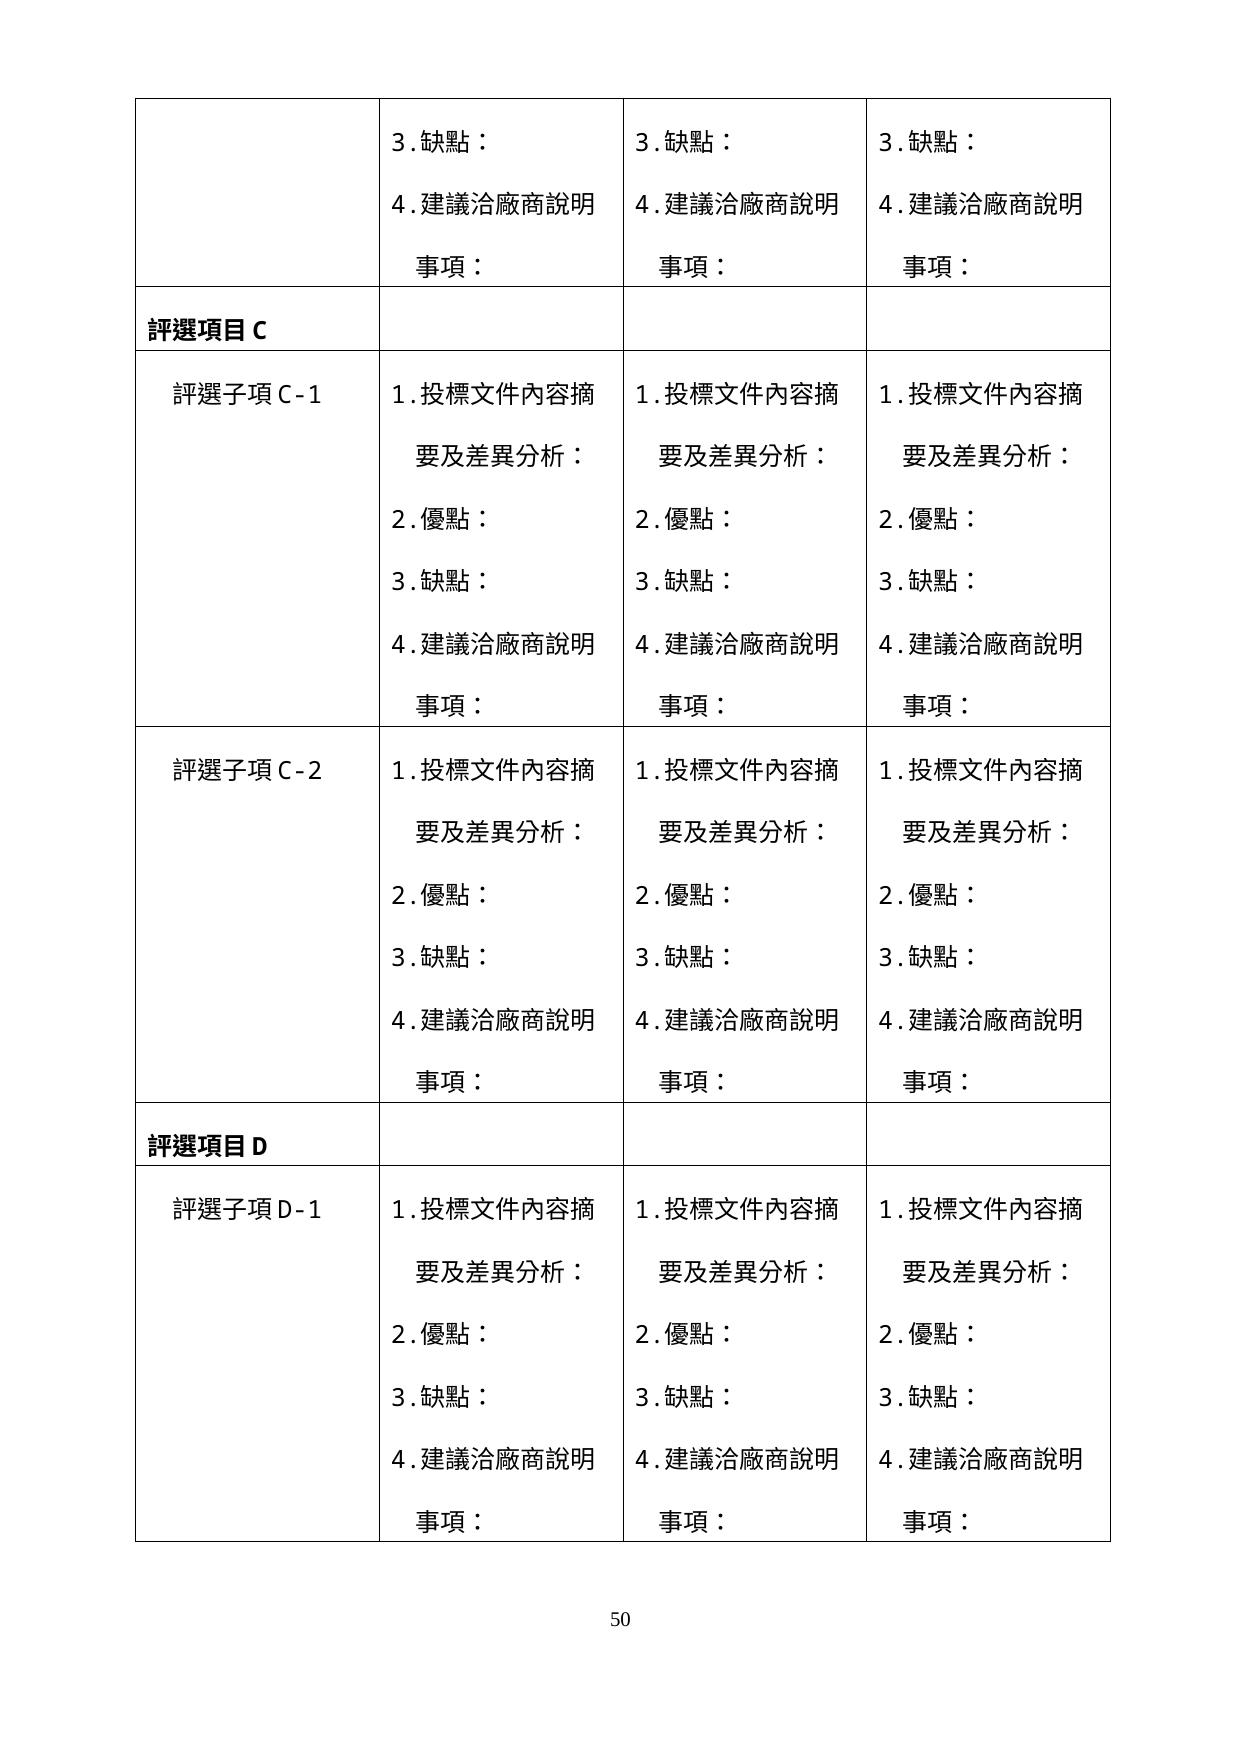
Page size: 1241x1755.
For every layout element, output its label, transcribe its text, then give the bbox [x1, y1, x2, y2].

table_cell 1.投標文件內容摘要及差異分析： 2.優點： 3.缺點： 4.建議洽廠商說明事項： [624, 727, 866, 1102]
table_cell 1.投標文件內容摘要及差異分析： 2.優點： 3.缺點： 4.建議洽廠商說明事項： [624, 1166, 866, 1541]
table_cell 1.投標文件內容摘要及差異分析： 2.優點： 3.缺點： 4.建議洽廠商說明事項： [867, 351, 1110, 726]
table_cell [380, 1103, 623, 1165]
table_cell 評選子項C-2 [136, 727, 379, 1102]
table_cell 1.投標文件內容摘要及差異分析： 2.優點： 3.缺點： 4.建議洽廠商說明事項： [624, 351, 866, 726]
table_cell [624, 287, 866, 349]
table_cell 1.投標文件內容摘要及差異分析： 2.優點： 3.缺點： 4.建議洽廠商說明事項： [867, 727, 1110, 1102]
table_cell 3.缺點： 4.建議洽廠商說明事項： [867, 99, 1110, 286]
table_cell 1.投標文件內容摘要及差異分析： 2.優點： 3.缺點： 4.建議洽廠商說明事項： [867, 1166, 1110, 1541]
table_cell 1.投標文件內容摘要及差異分析： 2.優點： 3.缺點： 4.建議洽廠商說明事項： [380, 351, 623, 726]
table_cell 評選子項D-1 [136, 1166, 379, 1541]
table_cell [867, 287, 1110, 349]
table_cell [867, 1103, 1110, 1165]
table_cell 3.缺點： 4.建議洽廠商說明事項： [624, 99, 866, 286]
table_cell [624, 1103, 866, 1165]
table_cell 1.投標文件內容摘要及差異分析： 2.優點： 3.缺點： 4.建議洽廠商說明事項： [380, 727, 623, 1102]
table_cell 評選項目C [136, 287, 379, 349]
table_cell 1.投標文件內容摘要及差異分析： 2.優點： 3.缺點： 4.建議洽廠商說明事項： [380, 1166, 623, 1541]
table_cell [136, 99, 379, 286]
table_cell [380, 287, 623, 349]
table_cell 評選項目D [136, 1103, 379, 1165]
table_cell 3.缺點： 4.建議洽廠商說明事項： [380, 99, 623, 286]
table_cell 評選子項C-1 [136, 351, 379, 726]
